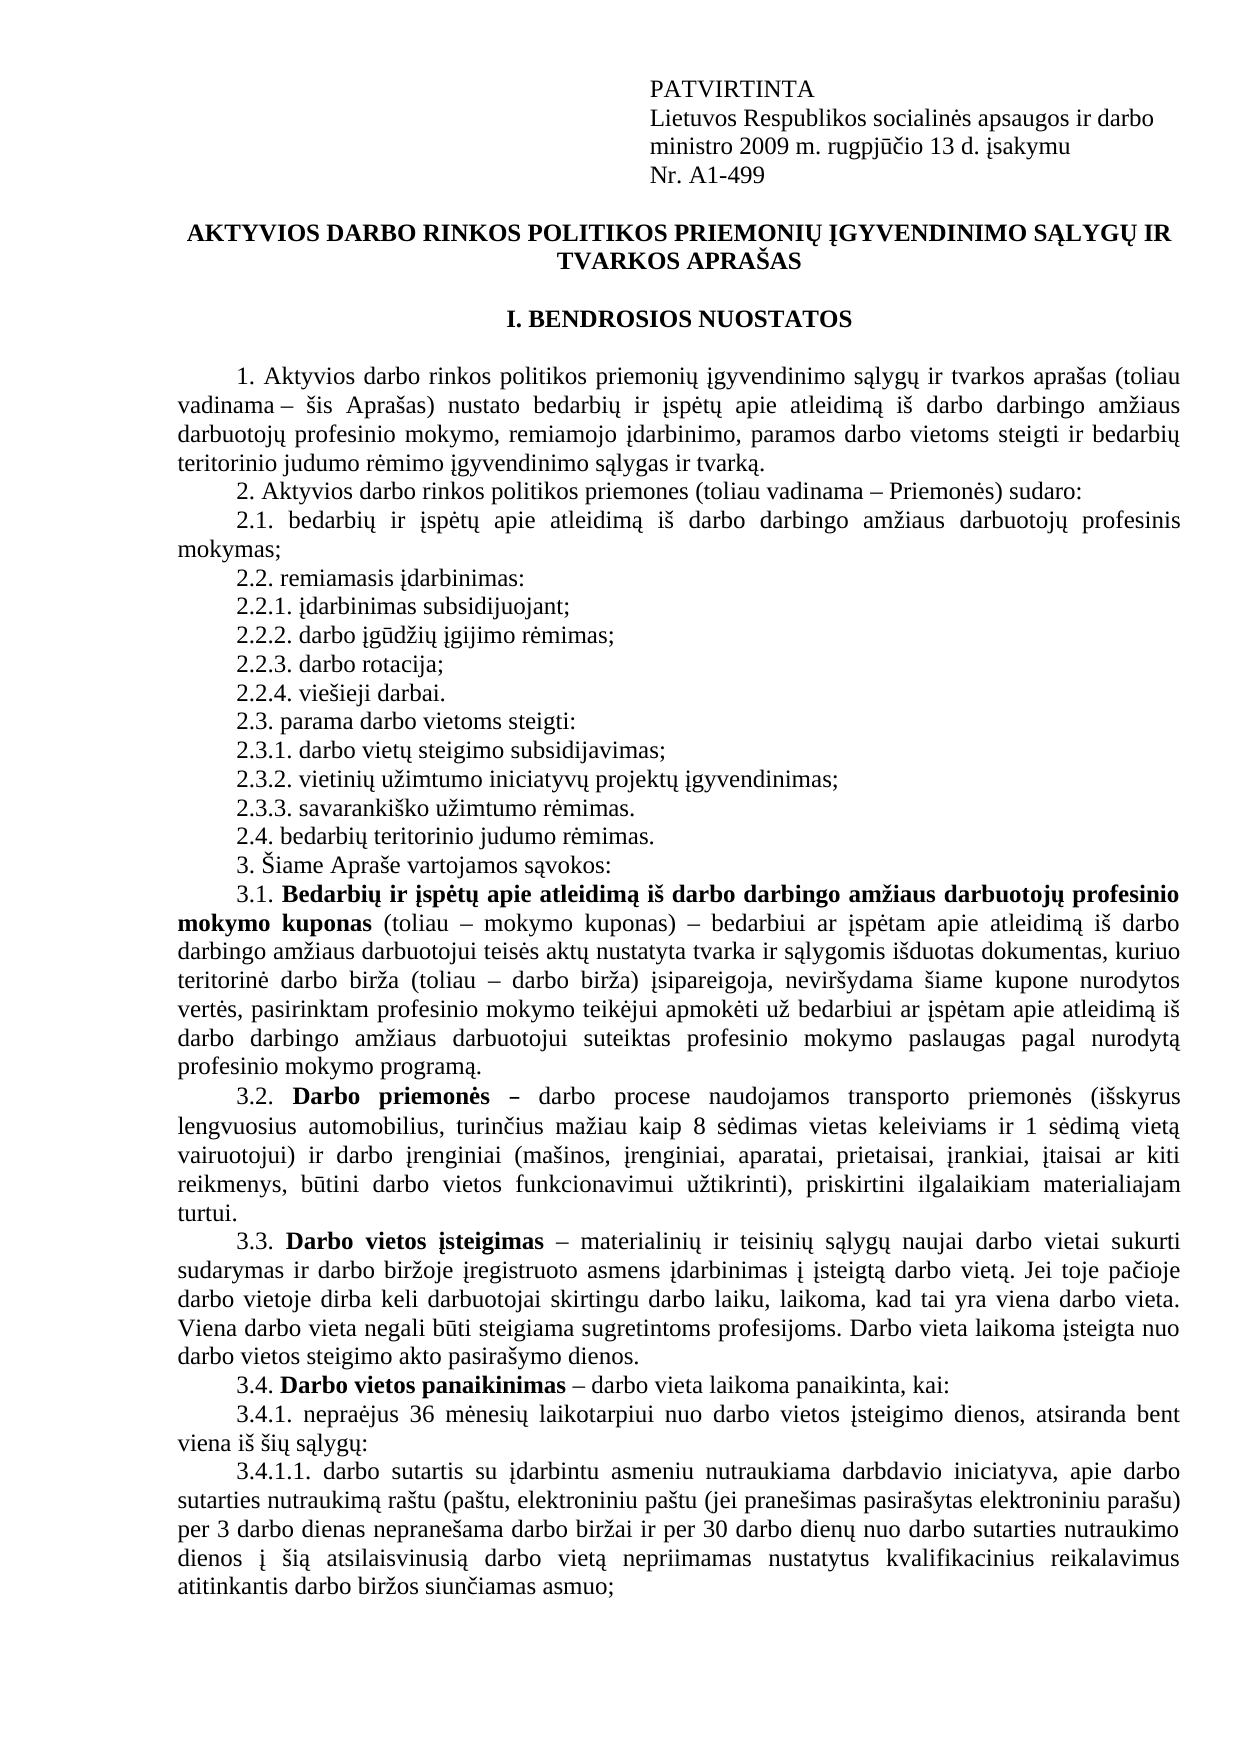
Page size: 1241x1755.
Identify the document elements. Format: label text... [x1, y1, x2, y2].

text ministro 2009 m. rugpjūčio 13 d. įsakymu [649, 131, 1181, 160]
text 3.4.1.1. darbo sutartis su įdarbintu asmeniu nutraukiama darbdavio iniciatyva, apie darbo sutarties nutraukimą raštu (paštu, elektroniniu paštu (jei pranešimas pasirašytas elektroniniu parašu) per 3 darbo dienas nepranešama darbo biržai ir per 30 darbo dienų nuo darbo sutarties nutraukimo dienos į šią atsilaisvinusią darbo vietą nepriimamas nustatytus kvalifikacinius reikalavimus atitinkantis darbo biržos siunčiamas asmuo; [177, 1456, 1181, 1600]
text 2.4. bedarbių teritorinio judumo rėmimas. [177, 821, 1181, 850]
text 2.3.3. savarankiško užimtumo rėmimas. [177, 793, 1181, 821]
text Nr. A1-499 [649, 160, 1181, 189]
text 3. Šiame Apraše vartojamos sąvokos: [177, 850, 1181, 879]
text 2.2.2. darbo įgūdžių įgijimo rėmimas; [177, 620, 1181, 649]
text PATVIRTINTA [649, 74, 1181, 103]
text I. BENDROSIOS NUOSTATOS [177, 304, 1181, 333]
text 2.2.4. viešieji darbai. [177, 678, 1181, 706]
text 2.2.3. darbo rotacija; [177, 649, 1181, 678]
text 3.3. Darbo vietos įsteigimas – materialinių ir teisinių sąlygų naujai darbo vietai sukurti sudarymas ir darbo biržoje įregistruoto asmens įdarbinimas į įsteigtą darbo vietą. Jei toje pačioje darbo vietoje dirba keli darbuotojai skirtingu darbo laiku, laikoma, kad tai yra viena darbo vieta. Viena darbo vieta negali būti steigiama sugretintoms profesijoms. Darbo vieta laikoma įsteigta nuo darbo vietos steigimo akto pasirašymo dienos. [177, 1226, 1181, 1370]
text 2. Aktyvios darbo rinkos politikos priemones (toliau vadinama – Priemonės) sudaro: [177, 476, 1181, 505]
text 2.1. bedarbių ir įspėtų apie atleidimą iš darbo darbingo amžiaus darbuotojų profesinis mokymas; [177, 505, 1181, 563]
text 2.2. remiamasis įdarbinimas: [177, 563, 1181, 591]
text 1. Aktyvios darbo rinkos politikos priemonių įgyvendinimo sąlygų ir tvarkos aprašas (toliau vadinama – šis Aprašas) nustato bedarbių ir įspėtų apie atleidimą iš darbo darbingo amžiaus darbuotojų profesinio mokymo, remiamojo įdarbinimo, paramos darbo vietoms steigti ir bedarbių teritorinio judumo rėmimo įgyvendinimo sąlygas ir tvarką. [177, 361, 1181, 476]
text 2.3.1. darbo vietų steigimo subsidijavimas; [177, 735, 1181, 764]
text 3.2. Darbo priemonės – darbo procese naudojamos transporto priemonės (išskyrus lengvuosius automobilius, turinčius mažiau kaip 8 sėdimas vietas keleiviams ir 1 sėdimą vietą vairuotojui) ir darbo įrenginiai (mašinos, įrenginiai, aparatai, prietaisai, įrankiai, įtaisai ar kiti reikmenys, būtini darbo vietos funkcionavimui užtikrinti), priskirtini ilgalaikiam materialiajam turtui. [177, 1080, 1181, 1226]
text 3.4. Darbo vietos panaikinimas – darbo vieta laikoma panaikinta, kai: [177, 1370, 1181, 1399]
text 2.2.1. įdarbinimas subsidijuojant; [177, 591, 1181, 620]
text aKTYVIOS DARBO RINKOS POLITIKOS PRIEMONIŲ įgyvendinimo SĄLYGŲ ir TVARKOS APRAŠAS [177, 218, 1181, 275]
text 2.3. parama darbo vietoms steigti: [177, 706, 1181, 735]
text Lietuvos Respublikos socialinės apsaugos ir darbo [649, 103, 1181, 131]
text 3.1. Bedarbių ir įspėtų apie atleidimą iš darbo darbingo amžiaus darbuotojų profesinio mokymo kuponas (toliau – mokymo kuponas) – bedarbiui ar įspėtam apie atleidimą iš darbo darbingo amžiaus darbuotojui teisės aktų nustatyta tvarka ir sąlygomis išduotas dokumentas, kuriuo teritorinė darbo birža (toliau – darbo birža) įsipareigoja, neviršydama šiame kupone nurodytos vertės, pasirinktam profesinio mokymo teikėjui apmokėti už bedarbiui ar įspėtam apie atleidimą iš darbo darbingo amžiaus darbuotojui suteiktas profesinio mokymo paslaugas pagal nurodytą profesinio mokymo programą. [177, 879, 1181, 1080]
text 2.3.2. vietinių užimtumo iniciatyvų projektų įgyvendinimas; [177, 764, 1181, 793]
text 3.4.1. nepraėjus 36 mėnesių laikotarpiui nuo darbo vietos įsteigimo dienos, atsiranda bent viena iš šių sąlygų: [177, 1399, 1181, 1456]
